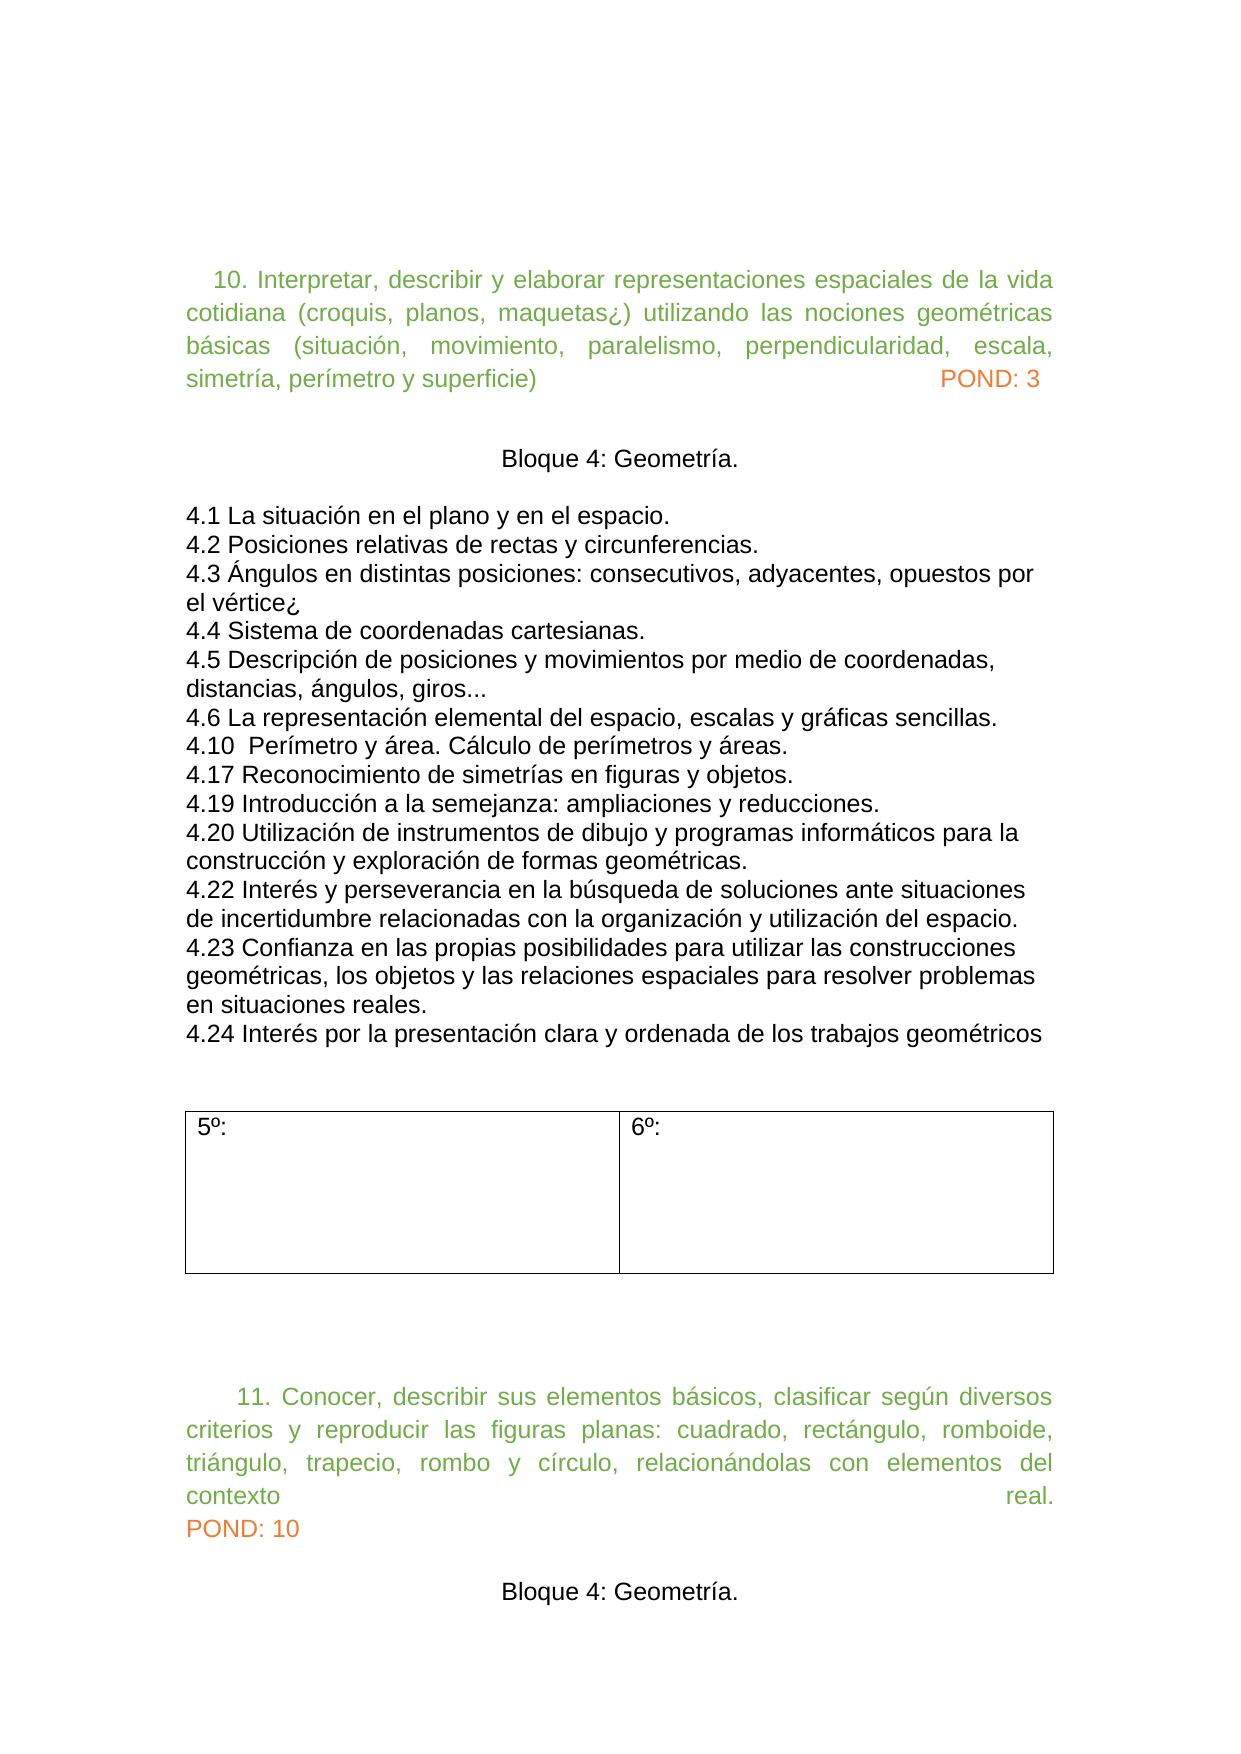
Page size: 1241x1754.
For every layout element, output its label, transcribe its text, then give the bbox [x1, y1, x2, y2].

text Bloque 4: Geometría. [177, 1577, 1063, 1606]
table_header Bloque 4: Geometría. 4.1 La situación en el plano y en el espacio. 4.2 Posiciones relativas de rectas y circunferencias. 4.3 Ángulos en distintas posiciones: consecutivos, adyacentes, opuestos por el vértice¿ 4.4 Sistema de coordenadas cartesianas. 4.5 Descripción de posiciones y movimientos por medio de coordenadas, distancias, ángulos, giros... 4.6 La representación elemental del espacio, escalas y gráficas sencillas. 4.10 Perímetro y área. Cálculo de perímetros y áreas. 4.17 Reconocimiento de simetrías en figuras y objetos. 4.19 Introducción a la semejanza: ampliaciones y reducciones. 4.20 Utilización de instrumentos de dibujo y programas informáticos para la construcción y exploración de formas geométricas. 4.22 Interés y perseverancia en la búsqueda de soluciones ante situaciones de incertidumbre relacionadas con la organización y utilización del espacio. 4.23 Confianza en las propias posibilidades para utilizar las construcciones geométricas, los objetos y las relaciones espaciales para resolver problemas en situaciones reales. 4.24 Interés por la presentación clara y ordenada de los trabajos geométricos [179, 436, 1062, 1055]
table_cell [179, 427, 1062, 434]
table_header 5º: [186, 1112, 619, 1273]
table_header 6º: [620, 1112, 1053, 1273]
table_cell 10. Interpretar, describir y elaborar representaciones espaciales de la vida cotidiana (croquis, planos, maquetas¿) utilizando las nociones geométricas básicas (situación, movimiento, paralelismo, perpendicularidad, escala, simetría, perímetro y superficie) POND: 3 [179, 149, 1062, 425]
table_cell 11. Conocer, describir sus elementos básicos, clasificar según diversos criterios y reproducir las figuras planas: cuadrado, rectángulo, romboide, triángulo, trapecio, rombo y círculo, relacionándolas con elementos del contexto real. POND: 10 [179, 1057, 1062, 1575]
